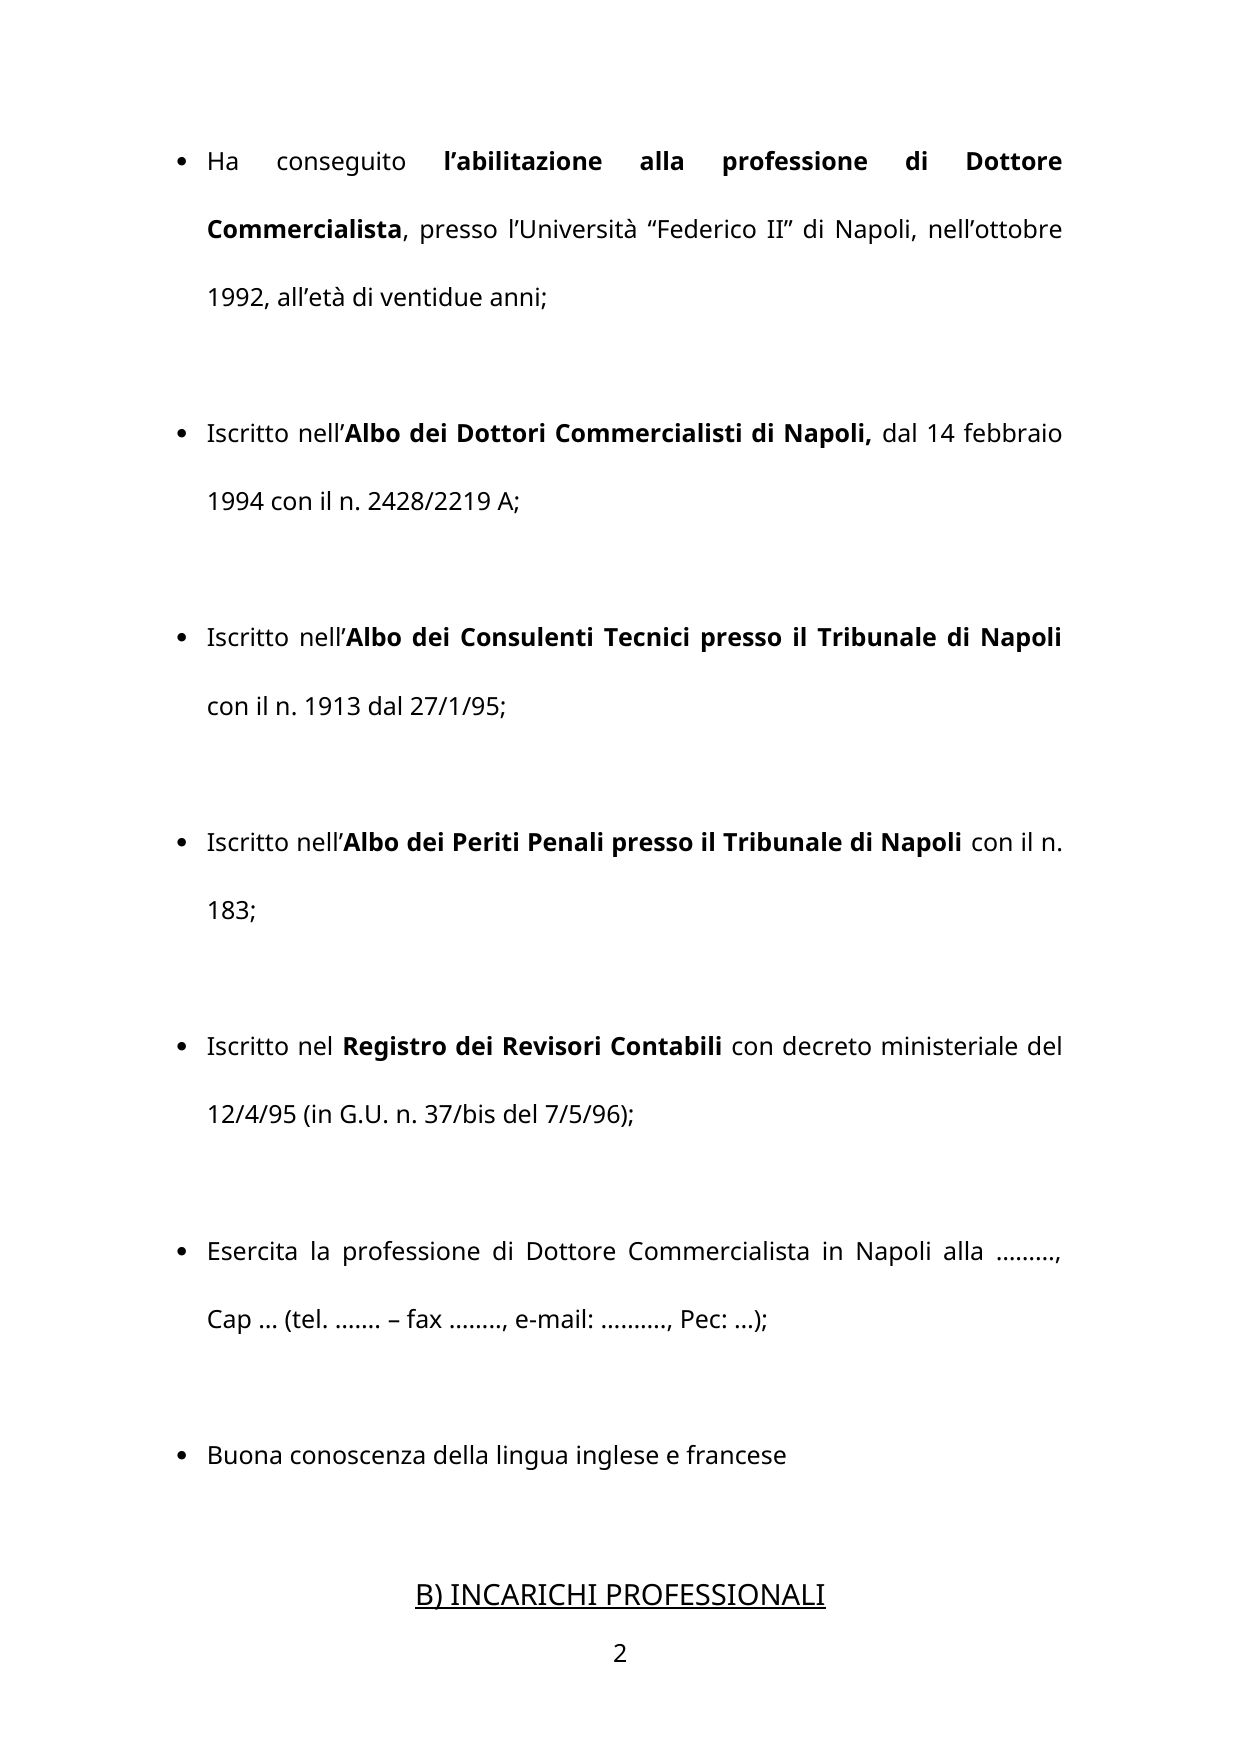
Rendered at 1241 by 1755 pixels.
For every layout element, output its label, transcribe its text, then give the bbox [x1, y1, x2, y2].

list Iscritto nell’Albo dei Dottori Commercialisti di Napoli, dal 14 febbraio 1994 con il n. 2428/2219 A; [177, 416, 1063, 518]
list Esercita la professione di Dottore Commercialista in Napoli alla ………, Cap … (tel. ……. – fax …….., e-mail: ………., Pec: …); [177, 1233, 1063, 1335]
list Iscritto nell’Albo dei Consulenti Tecnici presso il Tribunale di Napoli con il n. 1913 dal 27/1/95; [177, 620, 1063, 722]
list Buona conoscenza della lingua inglese e francese [177, 1437, 1063, 1472]
list Iscritto nel Registro dei Revisori Contabili con decreto ministeriale del 12/4/95 (in G.U. n. 37/bis del 7/5/96); [177, 1029, 1063, 1131]
text B) INCARICHI PROFESSIONALI [177, 1574, 1063, 1613]
list Ha conseguito l’abilitazione alla professione di Dottore Commercialista, presso l’Università “Federico II” di Napoli, nell’ottobre 1992, all’età di ventidue anni; [177, 143, 1063, 313]
list Iscritto nell’Albo dei Periti Penali presso il Tribunale di Napoli con il n. 183; [177, 824, 1063, 927]
